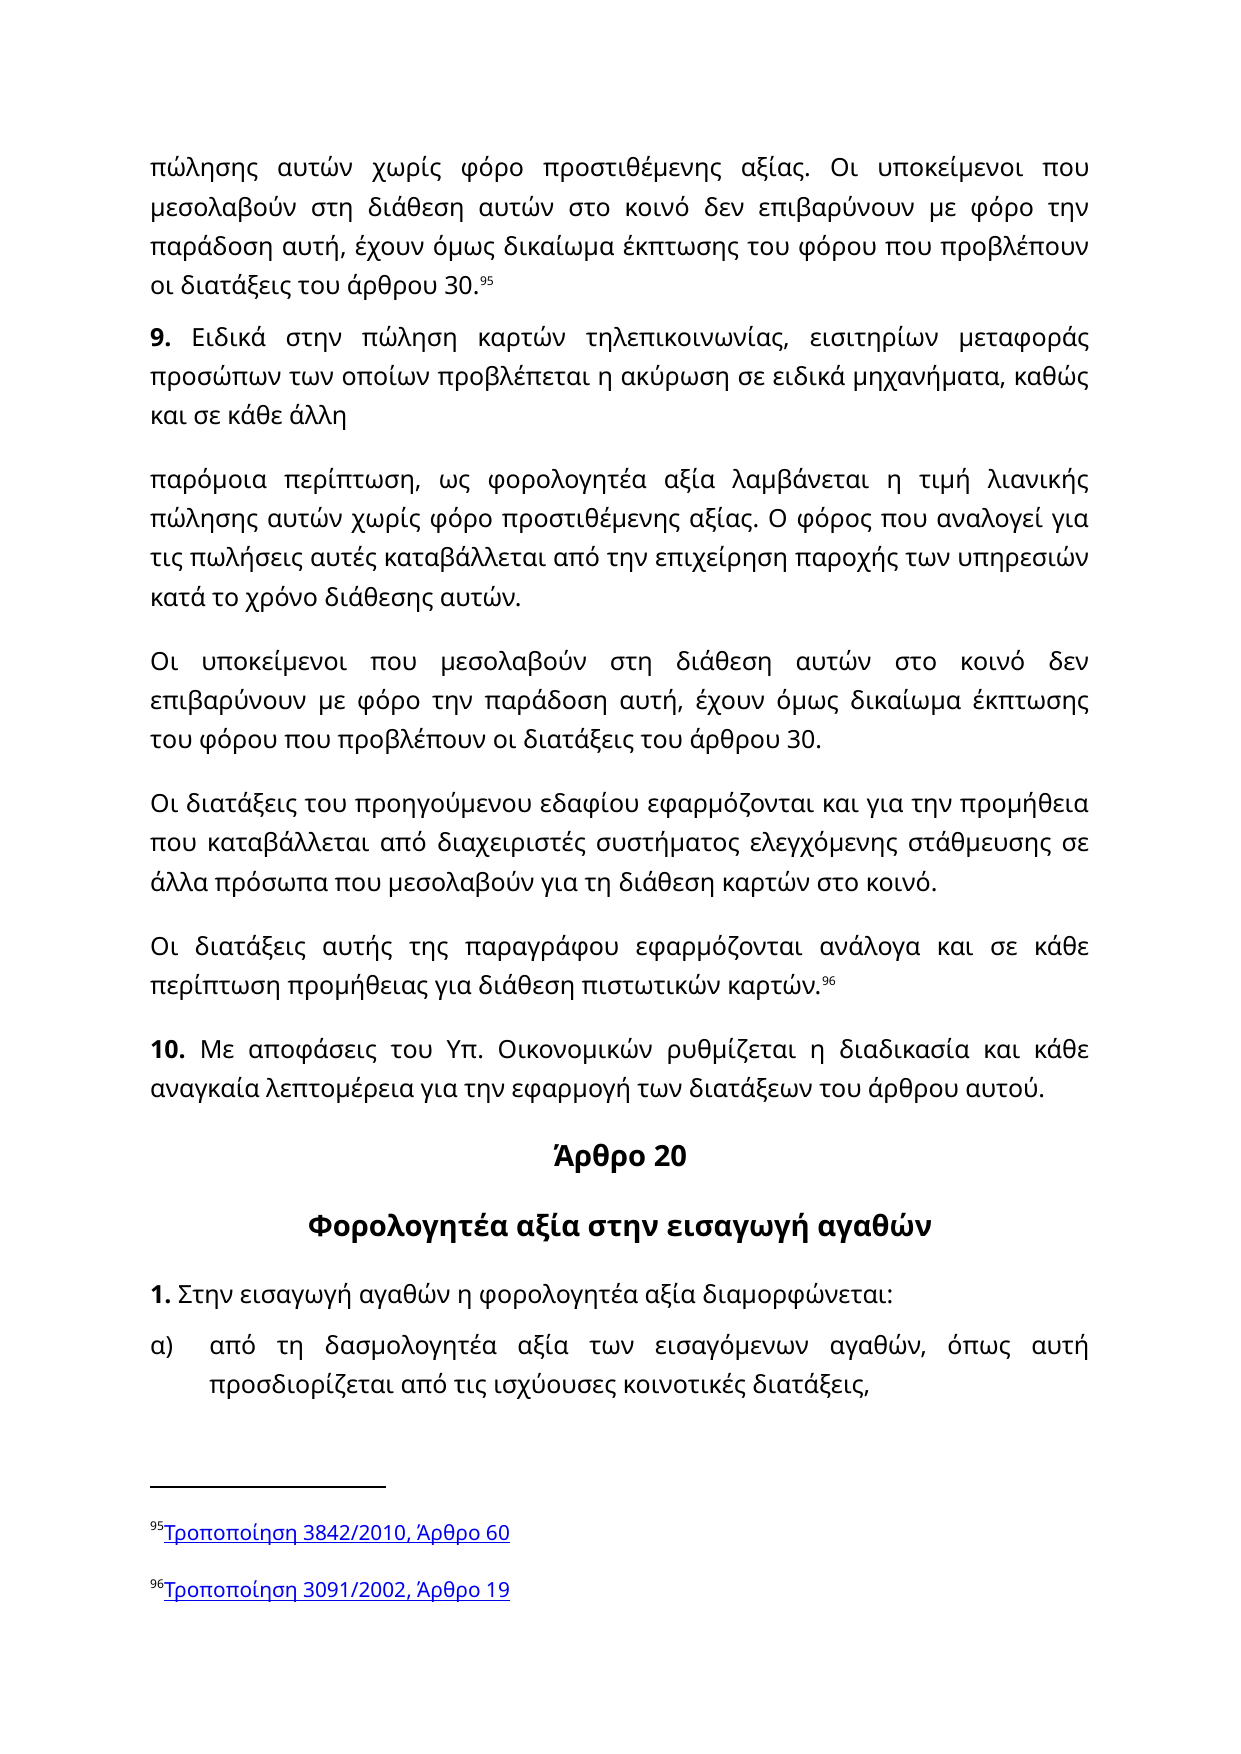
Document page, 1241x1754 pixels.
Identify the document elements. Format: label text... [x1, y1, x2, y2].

subtitle Φορολογητέα αξία στην εισαγωγή αγαθών [150, 1206, 1090, 1245]
text Τροποποίηση 3842/2010, Άρθρο 60 [150, 1518, 1090, 1546]
text Οι διατάξεις αυτής της παραγράφου εφαρμόζονται ανάλογα και σε κάθε περίπτωση προμήθειας για διάθεση πιστωτικών καρτών. [150, 928, 1090, 1002]
text 9. Ειδικά στην πώληση καρτών τηλεπικοινωνίας, εισιτηρίων μεταφοράς προσώπων των οποίων προβλέπεται η ακύρωση σε ειδικά μηχανήματα, καθώς και σε κάθε άλλη [150, 319, 1090, 432]
text Τροποποίηση 3091/2002, Άρθρο 19 [150, 1576, 1090, 1604]
text παρόμοια περίπτωση, ως φορολογητέα αξία λαμβάνεται η τιμή λιανικής πώλησης αυτών χωρίς φόρο προστιθέμενης αξίας. Ο φόρος που αναλογεί για τις πωλήσεις αυτές καταβάλλεται από την επιχείρηση παροχής των υπηρεσιών κατά το χρόνο διάθεσης αυτών. [150, 462, 1090, 613]
text πώλησης αυτών χωρίς φόρο προστιθέμενης αξίας. Οι υποκείμενοι που μεσολαβούν στη διάθεση αυτών στο κοινό δεν επιβαρύνουν με φόρο την παράδοση αυτή, έχουν όμως δικαίωμα έκπτωσης του φόρου που προβλέπουν οι διατάξεις του άρθρου 30. [150, 150, 1090, 302]
list α) από τη δασμολογητέα αξία των εισαγόμενων αγαθών, όπως αυτή προσδιορίζεται από τις ισχύουσες κοινοτικές διατάξεις, [150, 1328, 1090, 1401]
text 1. Στην εισαγωγή αγαθών η φορολογητέα αξία διαμορφώνεται: [150, 1276, 1090, 1310]
subtitle Άρθρο 20 [150, 1135, 1090, 1175]
text Οι υποκείμενοι που μεσολαβούν στη διάθεση αυτών στο κοινό δεν επιβαρύνουν με φόρο την παράδοση αυτή, έχουν όμως δικαίωμα έκπτωσης του φόρου που προβλέπουν οι διατάξεις του άρθρου 30. [150, 643, 1090, 756]
text 10. Με αποφάσεις του Υπ. Οικονομικών ρυθμίζεται η διαδικασία και κάθε αναγκαία λεπτομέρεια για την εφαρμογή των διατάξεων του άρθρου αυτού. [150, 1032, 1090, 1105]
text Οι διατάξεις του προηγούμενου εδαφίου εφαρμόζονται και για την προμήθεια που καταβάλλεται από διαχειριστές συστήματος ελεγχόμενης στάθμευσης σε άλλα πρόσωπα που μεσολαβούν για τη διάθεση καρτών στο κοινό. [150, 786, 1090, 898]
